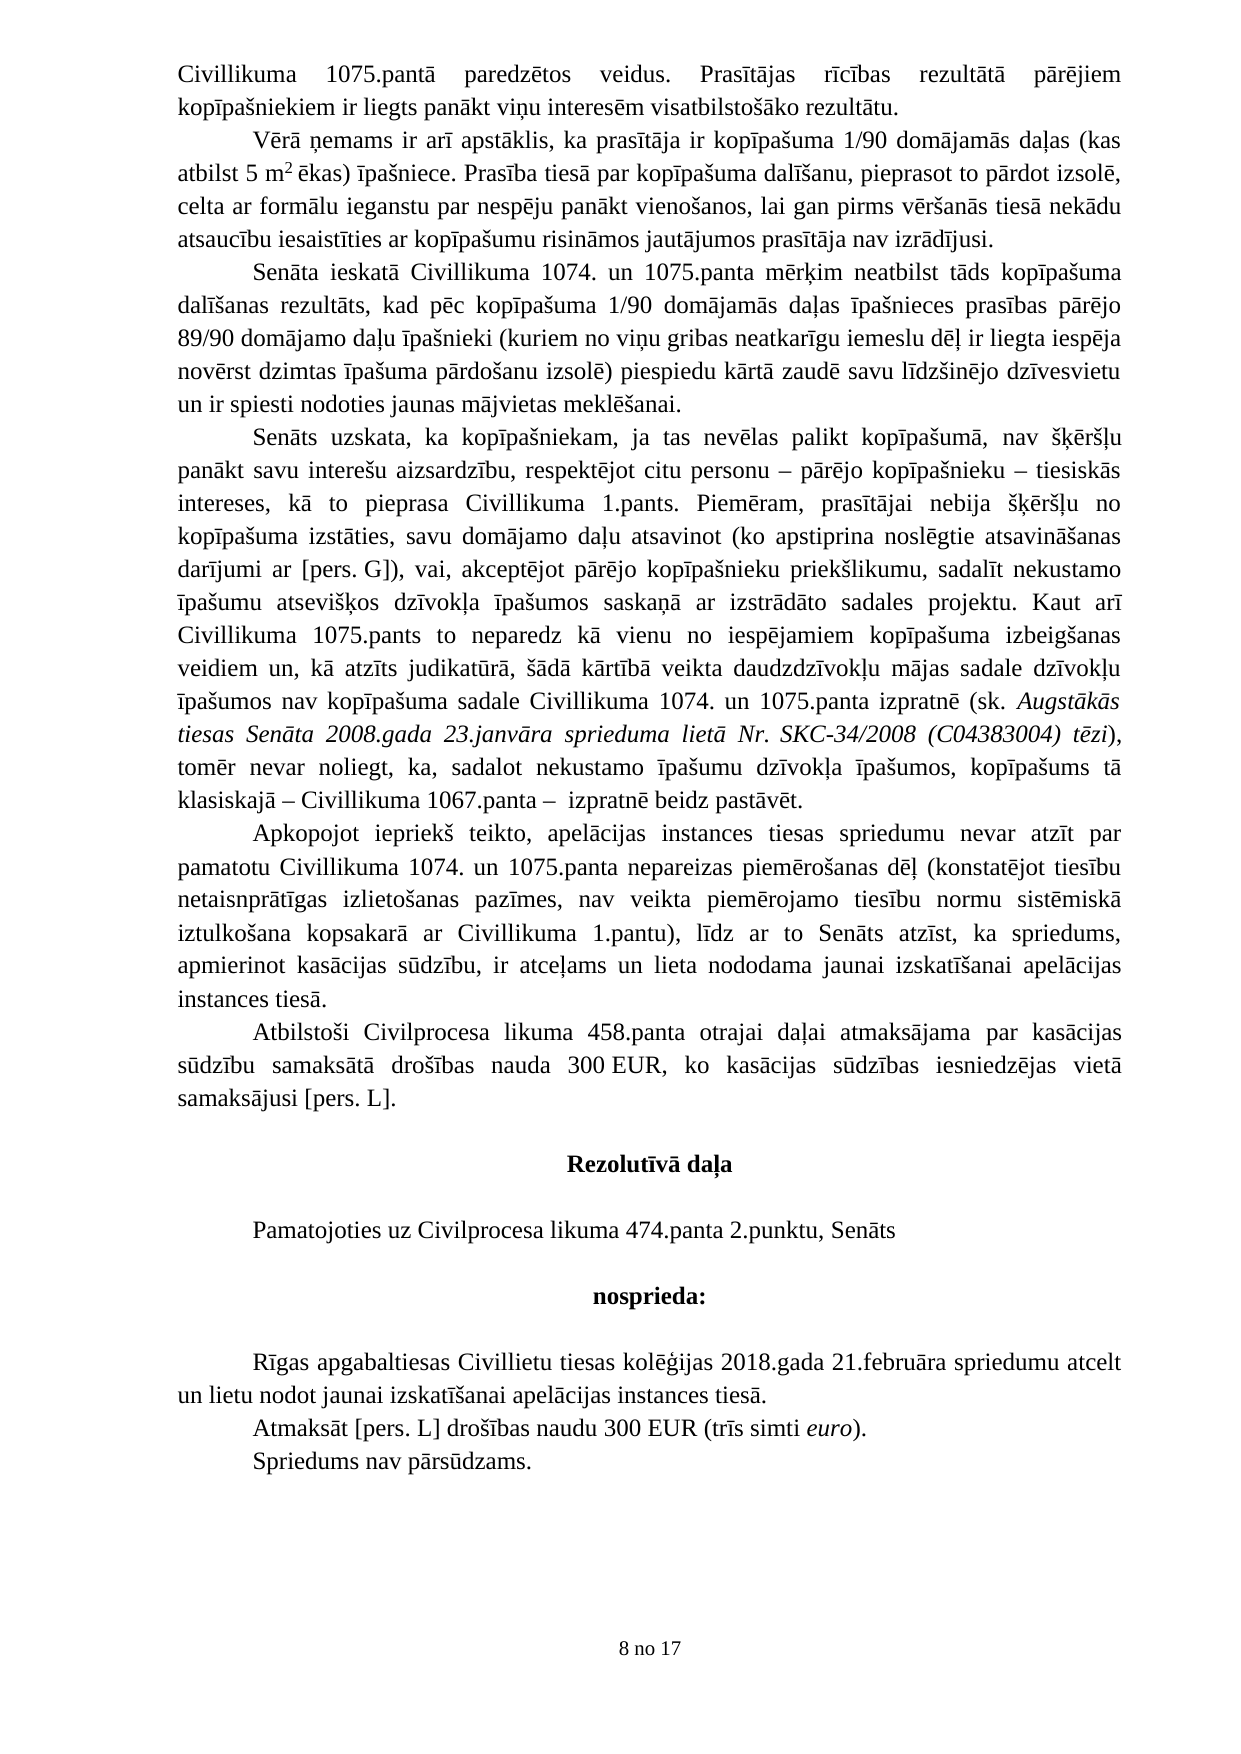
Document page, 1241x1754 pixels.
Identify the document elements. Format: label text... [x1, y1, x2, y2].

text Spriedums nav pārsūdzams. [177, 1446, 1122, 1475]
text Vērā ņemams ir arī apstāklis, ka prasītāja ir kopīpašuma 1/90 domājamās daļas (kas atbilst 5 m2 ēkas) īpašniece. Prasība tiesā par kopīpašuma dalīšanu, pieprasot to pārdot izsolē, celta ar formālu ieganstu par nespēju panākt vienošanos, lai gan pirms vēršanās tiesā nekādu atsaucību iesaistīties ar kopīpašumu risināmos jautājumos prasītāja nav izrādījusi. [177, 125, 1122, 253]
text Atbilstoši Civilprocesa likuma 458.panta otrajai daļai atmaksājama par kasācijas sūdzību samaksātā drošības nauda 300 EUR, ko kasācijas sūdzības iesniedzējas vietā samaksājusi [pers. L]. [177, 1017, 1122, 1111]
text Rīgas apgabaltiesas Civillietu tiesas kolēģijas 2018.gada 21.februāra spriedumu atcelt un lietu nodot jaunai izskatīšanai apelācijas instances tiesā. [177, 1347, 1122, 1409]
text Rezolutīvā daļa [177, 1149, 1122, 1177]
text Civillikuma 1075.pantā paredzētos veidus. Prasītājas rīcības rezultātā pārējiem kopīpašniekiem ir liegts panākt viņu interesēm visatbilstošāko rezultātu. [177, 59, 1122, 121]
text Apkopojot iepriekš teikto, apelācijas instances tiesas spriedumu nevar atzīt par pamatotu Civillikuma 1074. un 1075.panta nepareizas piemērošanas dēļ (konstatējot tiesību netaisnprātīgas izlietošanas pazīmes, nav veikta piemērojamo tiesību normu sistēmiskā iztulkošana kopsakarā ar Civillikuma 1.pantu), līdz ar to Senāts atzīst, ka spriedums, apmierinot kasācijas sūdzību, ir atceļams un lieta nododama jaunai izskatīšanai apelācijas instances tiesā. [177, 818, 1122, 1012]
text Pamatojoties uz Civilprocesa likuma 474.panta 2.punktu, Senāts [177, 1215, 1122, 1243]
text Atmaksāt [pers. L] drošības naudu 300 EUR (trīs simti euro). [177, 1413, 1122, 1442]
text nosprieda: [177, 1281, 1122, 1309]
text Senāta ieskatā Civillikuma 1074. un 1075.panta mērķim neatbilst tāds kopīpašuma dalīšanas rezultāts, kad pēc kopīpašuma 1/90 domājamās daļas īpašnieces prasības pārējo 89/90 domājamo daļu īpašnieki (kuriem no viņu gribas neatkarīgu iemeslu dēļ ir liegta iespēja novērst dzimtas īpašuma pārdošanu izsolē) piespiedu kārtā zaudē savu līdzšinējo dzīvesvietu un ir spiesti nodoties jaunas mājvietas meklēšanai. [177, 257, 1122, 418]
text Senāts uzskata, ka kopīpašniekam, ja tas nevēlas palikt kopīpašumā, nav šķēršļu panākt savu interešu aizsardzību, respektējot citu personu – pārējo kopīpašnieku – tiesiskās intereses, kā to pieprasa Civillikuma 1.pants. Piemēram, prasītājai nebija šķēršļu no kopīpašuma izstāties, savu domājamo daļu atsavinot (ko apstiprina noslēgtie atsavināšanas darījumi ar [pers. G]), vai, akceptējot pārējo kopīpašnieku priekšlikumu, sadalīt nekustamo īpašumu atsevišķos dzīvokļa īpašumos saskaņā ar izstrādāto sadales projektu. Kaut arī Civillikuma 1075.pants to neparedz kā vienu no iespējamiem kopīpašuma izbeigšanas veidiem un, kā atzīts judikatūrā, šādā kārtībā veikta daudzdzīvokļu mājas sadale dzīvokļu īpašumos nav kopīpašuma sadale Civillikuma 1074. un 1075.panta izpratnē (sk. Augstākās tiesas Senāta 2008.gada 23.janvāra sprieduma lietā Nr. SKC-34/2008 (C04383004) tēzi), tomēr nevar noliegt, ka, sadalot nekustamo īpašumu dzīvokļa īpašumos, kopīpašums tā klasiskajā – Civillikuma 1067.panta – izpratnē beidz pastāvēt. [177, 422, 1122, 814]
